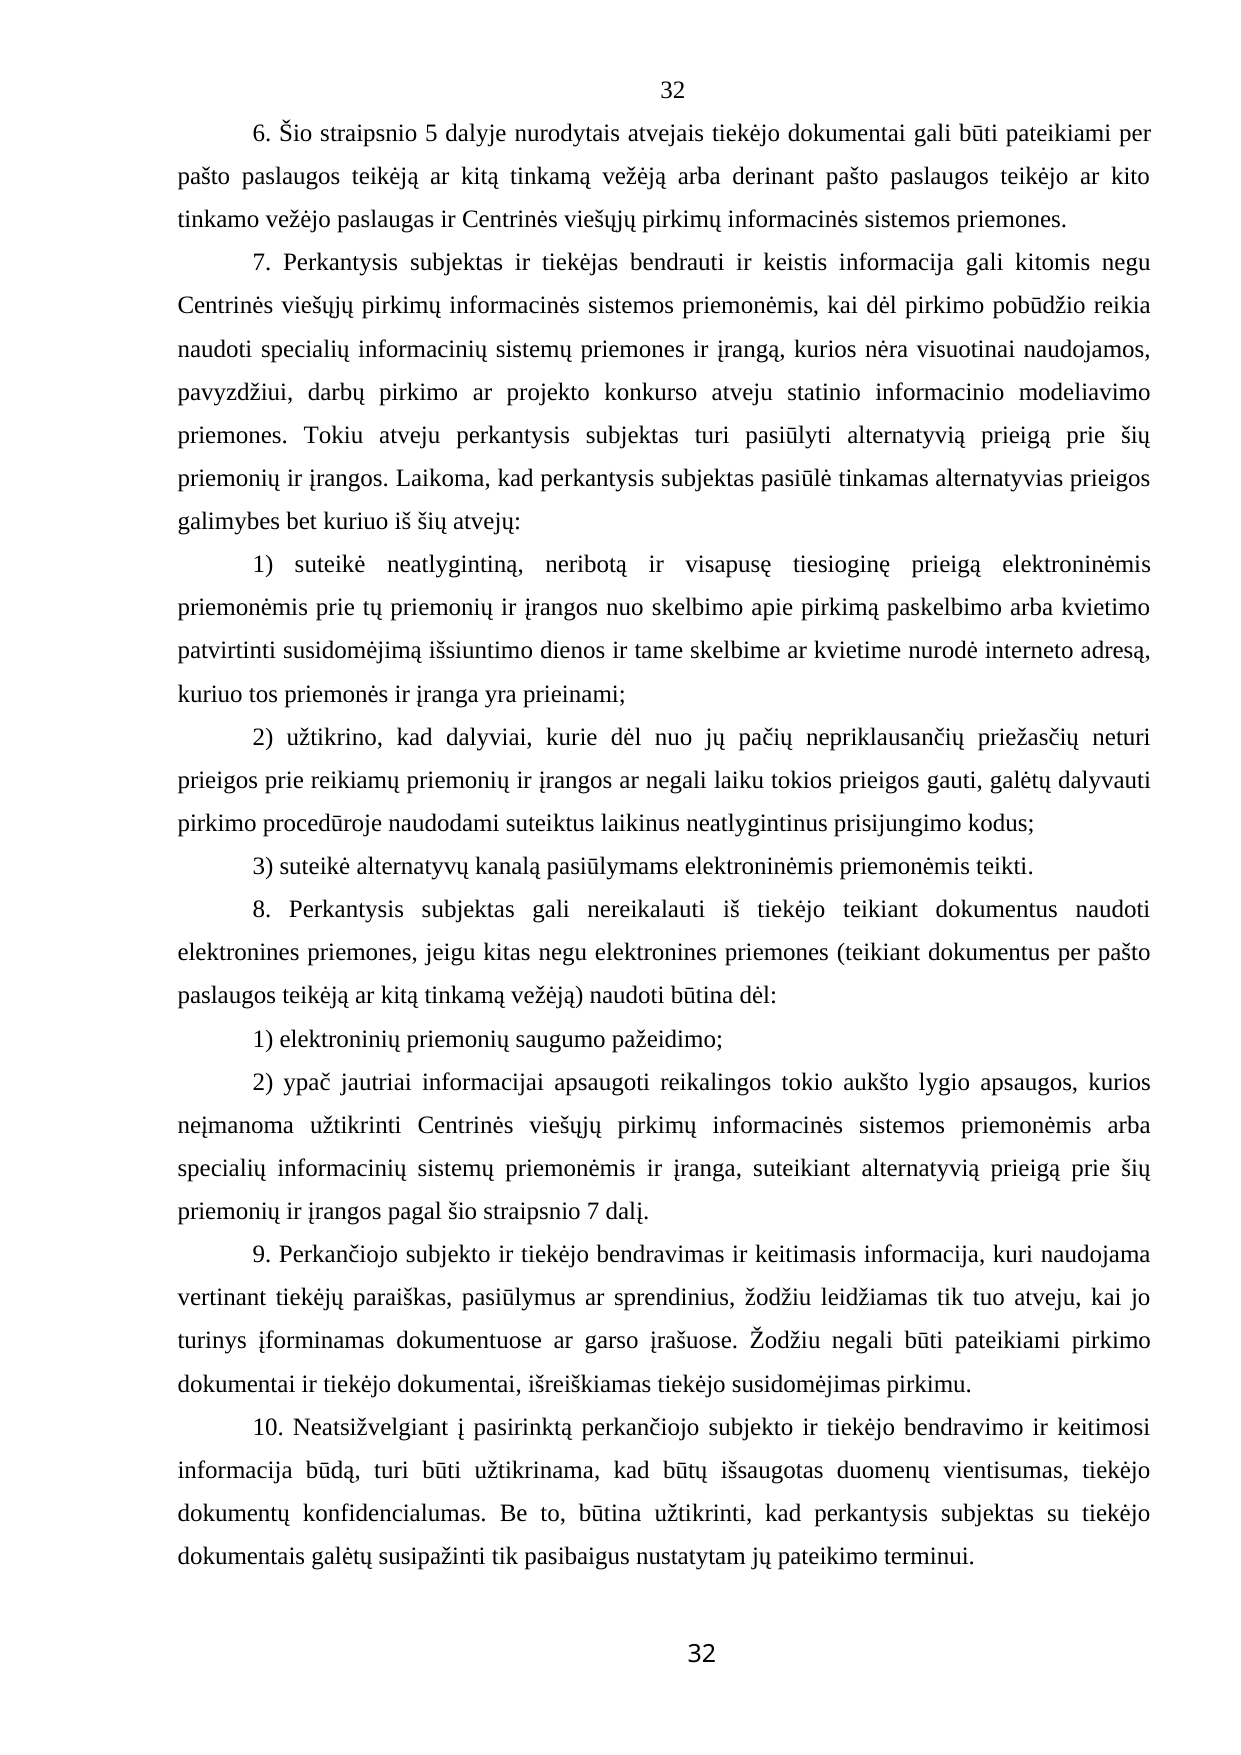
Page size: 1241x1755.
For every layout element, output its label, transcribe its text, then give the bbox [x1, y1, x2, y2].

text 1) elektroninių priemonių saugumo pažeidimo; [177, 1024, 1152, 1052]
text 2) ypač jautriai informacijai apsaugoti reikalingos tokio aukšto lygio apsaugos, kurios neįmanoma užtikrinti Centrinės viešųjų pirkimų informacinės sistemos priemonėmis arba specialių informacinių sistemų priemonėmis ir įranga, suteikiant alternatyvią prieigą prie šių priemonių ir įrangos pagal šio straipsnio 7 dalį. [177, 1067, 1152, 1225]
text 7. Perkantysis subjektas ir tiekėjas bendrauti ir keistis informacija gali kitomis negu Centrinės viešųjų pirkimų informacinės sistemos priemonėmis, kai dėl pirkimo pobūdžio reikia naudoti specialių informacinių sistemų priemones ir įrangą, kurios nėra visuotinai naudojamos, pavyzdžiui, darbų pirkimo ar projekto konkurso atveju statinio informacinio modeliavimo priemones. Tokiu atveju perkantysis subjektas turi pasiūlyti alternatyvią prieigą prie šių priemonių ir įrangos. Laikoma, kad perkantysis subjektas pasiūlė tinkamas alternatyvias prieigos galimybes bet kuriuo iš šių atvejų: [177, 247, 1152, 535]
text 6. Šio straipsnio 5 dalyje nurodytais atvejais tiekėjo dokumentai gali būti pateikiami per pašto paslaugos teikėją ar kitą tinkamą vežėją arba derinant pašto paslaugos teikėjo ar kito tinkamo vežėjo paslaugas ir Centrinės viešųjų pirkimų informacinės sistemos priemones. [177, 118, 1152, 233]
text 8. Perkantysis subjektas gali nereikalauti iš tiekėjo teikiant dokumentus naudoti elektronines priemones, jeigu kitas negu elektronines priemones (teikiant dokumentus per pašto paslaugos teikėją ar kitą tinkamą vežėją) naudoti būtina dėl: [177, 894, 1152, 1009]
text 1) suteikė neatlygintiną, neribotą ir visapusę tiesioginę prieigą elektroninėmis priemonėmis prie tų priemonių ir įrangos nuo skelbimo apie pirkimą paskelbimo arba kvietimo patvirtinti susidomėjimą išsiuntimo dienos ir tame skelbime ar kvietime nurodė interneto adresą, kuriuo tos priemonės ir įranga yra prieinami; [177, 549, 1152, 707]
text 3) suteikė alternatyvų kanalą pasiūlymams elektroninėmis priemonėmis teikti. [177, 851, 1152, 880]
text 10. Neatsižvelgiant į pasirinktą perkančiojo subjekto ir tiekėjo bendravimo ir keitimosi informacija būdą, turi būti užtikrinama, kad būtų išsaugotas duomenų vientisumas, tiekėjo dokumentų konfidencialumas. Be to, būtina užtikrinti, kad perkantysis subjektas su tiekėjo dokumentais galėtų susipažinti tik pasibaigus nustatytam jų pateikimo terminui. [177, 1412, 1152, 1570]
text 2) užtikrino, kad dalyviai, kurie dėl nuo jų pačių nepriklausančių priežasčių neturi prieigos prie reikiamų priemonių ir įrangos ar negali laiku tokios prieigos gauti, galėtų dalyvauti pirkimo procedūroje naudodami suteiktus laikinus neatlygintinus prisijungimo kodus; [177, 722, 1152, 837]
text 9. Perkančiojo subjekto ir tiekėjo bendravimas ir keitimasis informacija, kuri naudojama vertinant tiekėjų paraiškas, pasiūlymus ar sprendinius, žodžiu leidžiamas tik tuo atveju, kai jo turinys įforminamas dokumentuose ar garso įrašuose. Žodžiu negali būti pateikiami pirkimo dokumentai ir tiekėjo dokumentai, išreiškiamas tiekėjo susidomėjimas pirkimu. [177, 1239, 1152, 1397]
